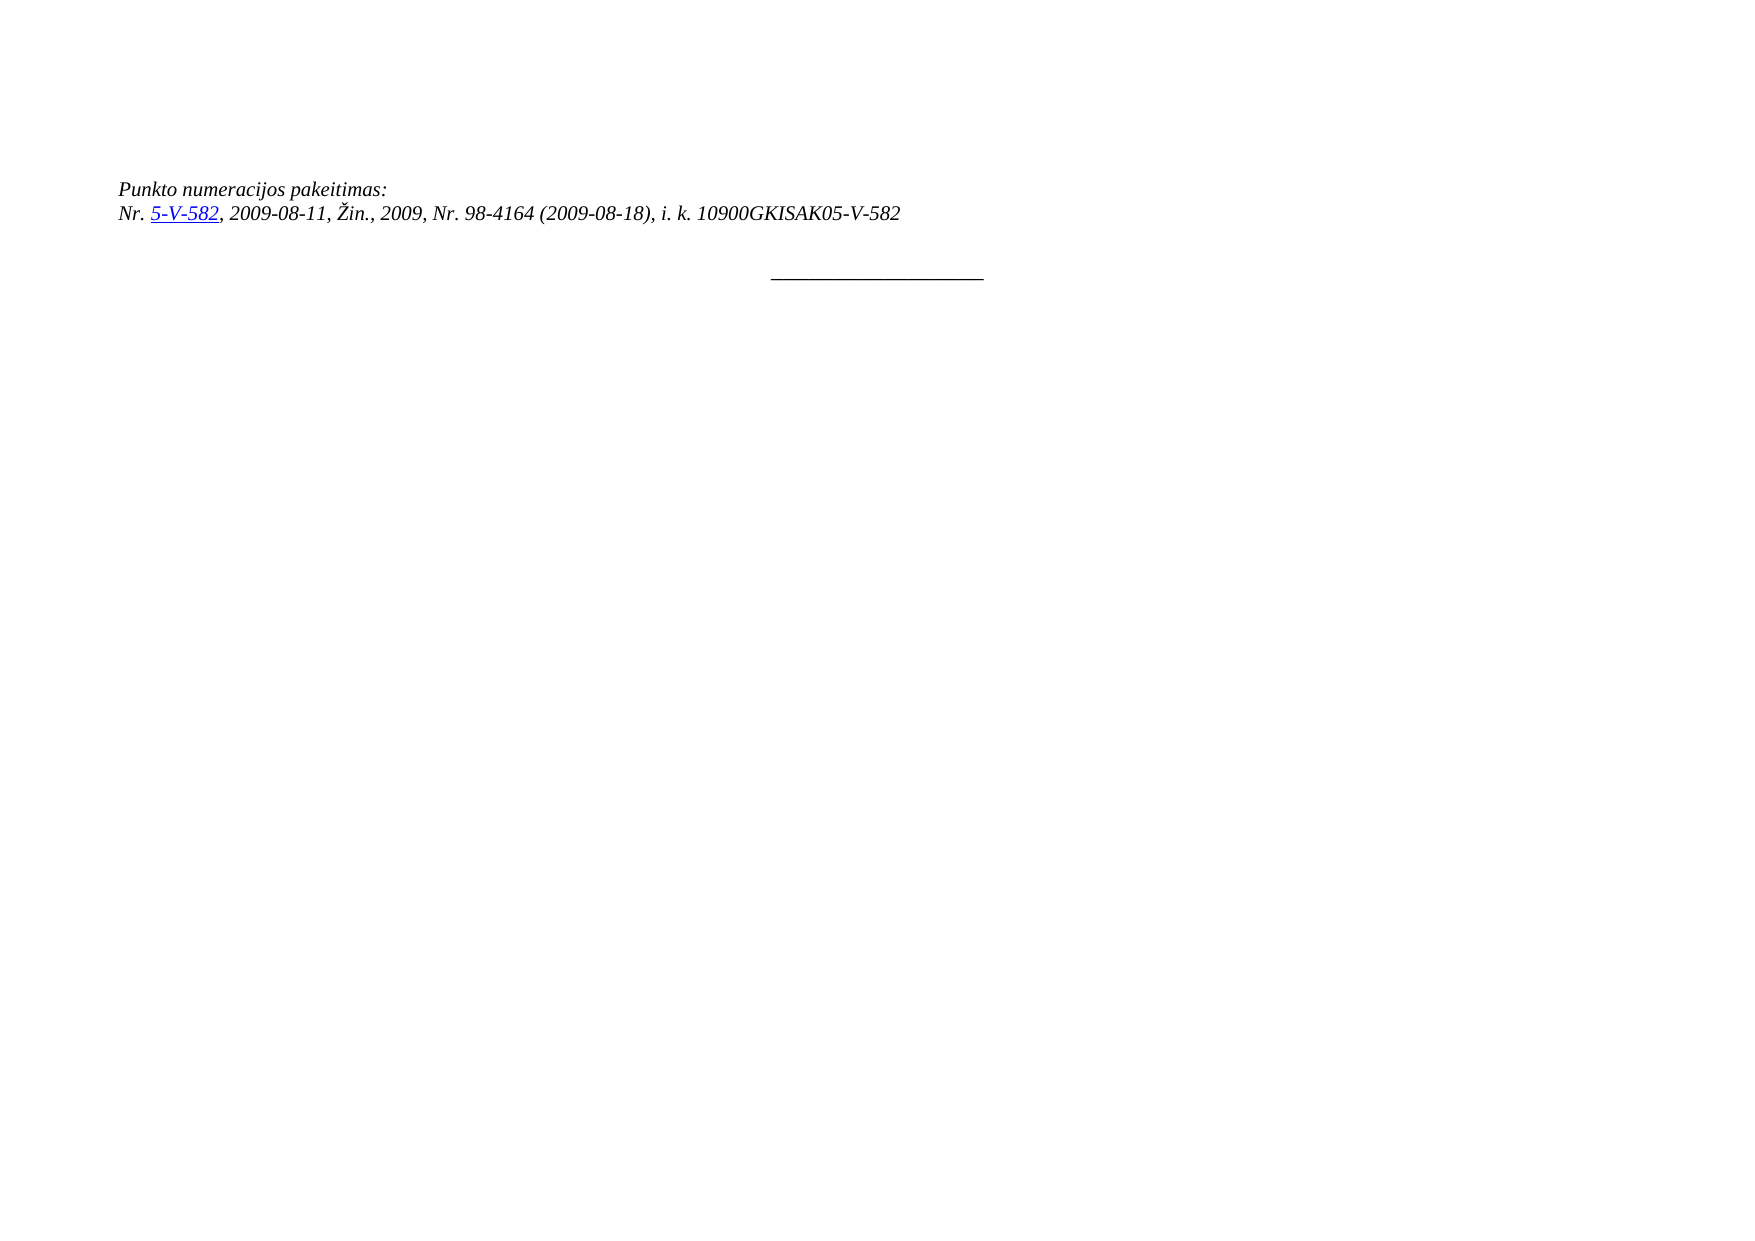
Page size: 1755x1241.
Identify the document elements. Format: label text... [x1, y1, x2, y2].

text _________________ [118, 254, 1636, 283]
text Punkto numeracijos pakeitimas: [118, 177, 1636, 201]
text Nr. 5-V-582, 2009-08-11, Žin., 2009, Nr. 98-4164 (2009-08-18), i. k. 10900GKISAK05-V-582 [118, 201, 1636, 225]
